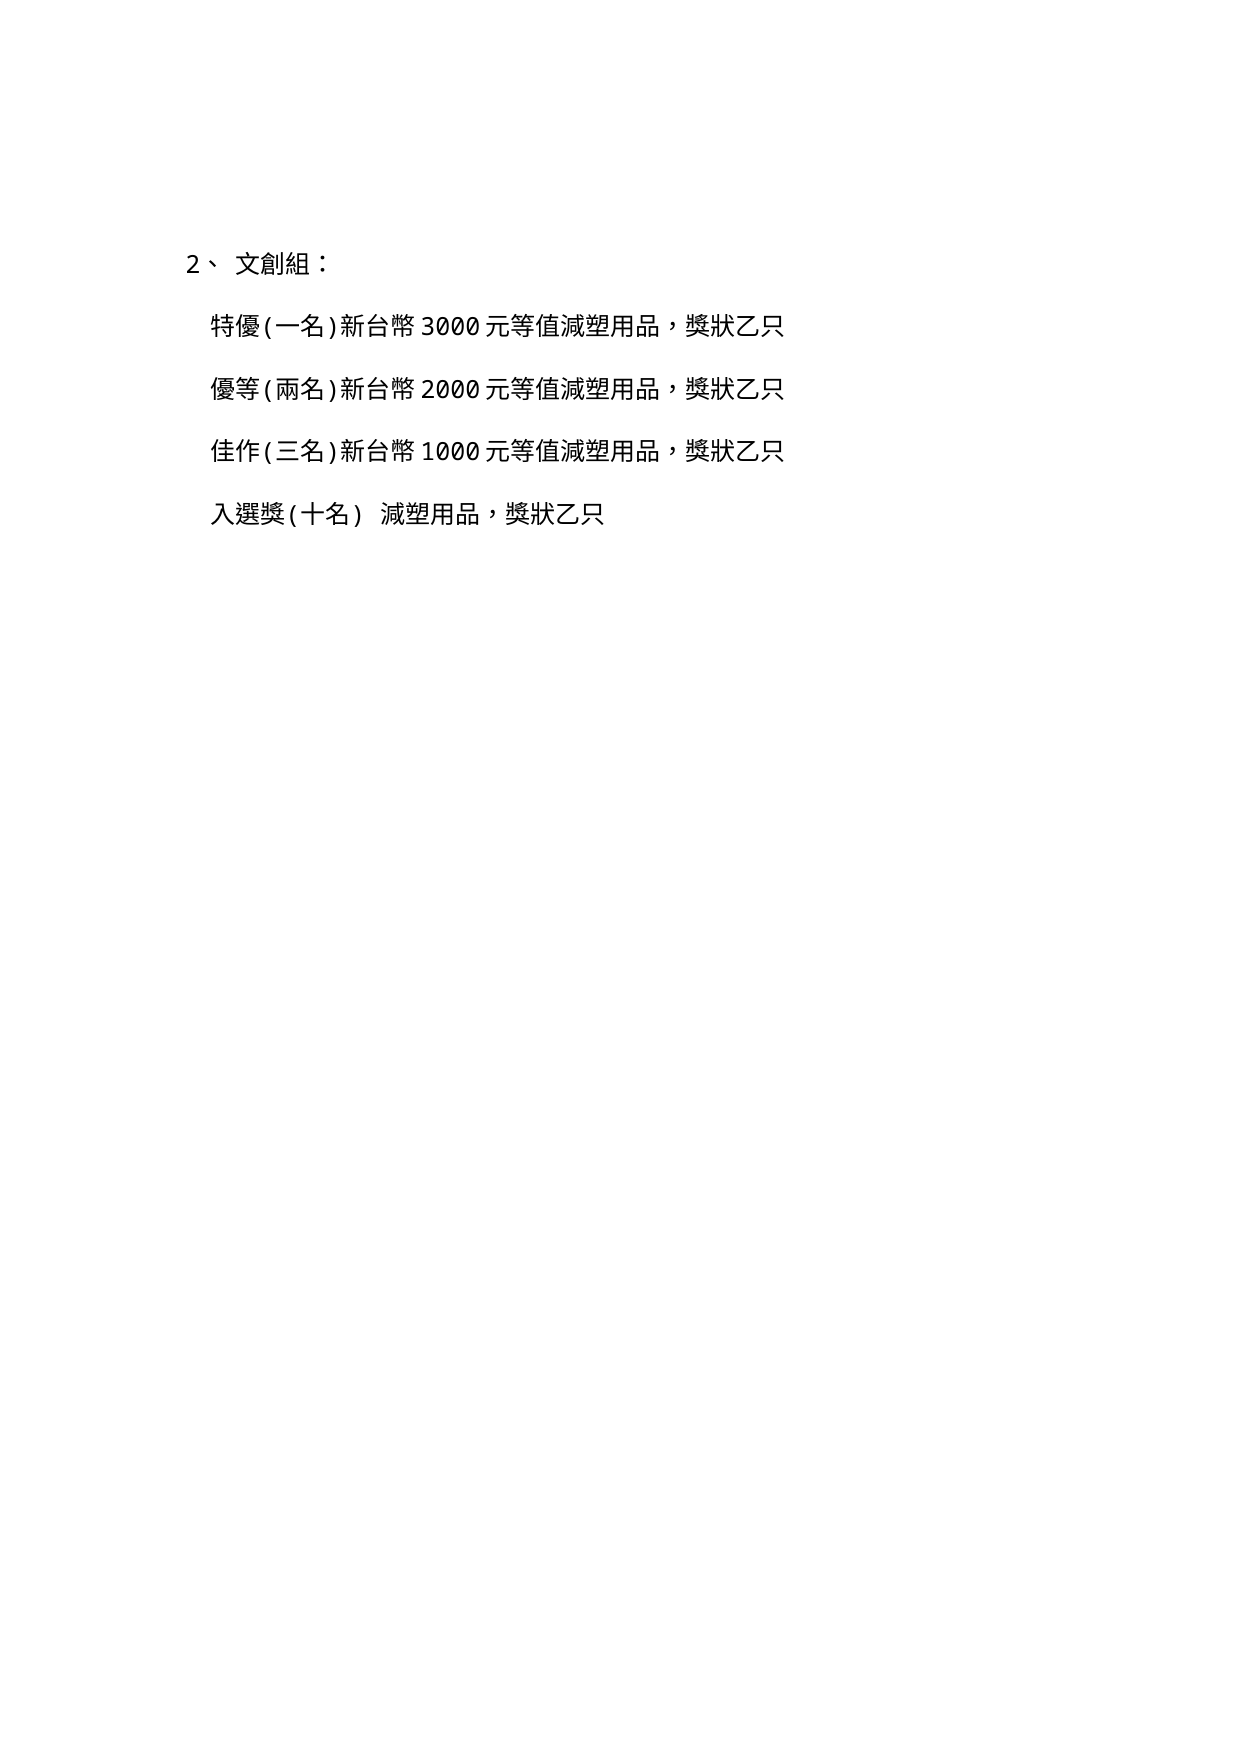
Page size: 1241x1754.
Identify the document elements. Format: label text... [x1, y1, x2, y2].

text 佳作(三名)新台幣1000元等值減塑用品，獎狀乙只 [210, 408, 1053, 471]
text 入選獎(十名) 減塑用品，獎狀乙只 [210, 471, 1053, 533]
text 優等(兩名)新台幣2000元等值減塑用品，獎狀乙只 [210, 346, 1053, 408]
list 文創組： [185, 221, 1053, 283]
text 特優(一名)新台幣3000元等值減塑用品，獎狀乙只 [210, 283, 1053, 346]
